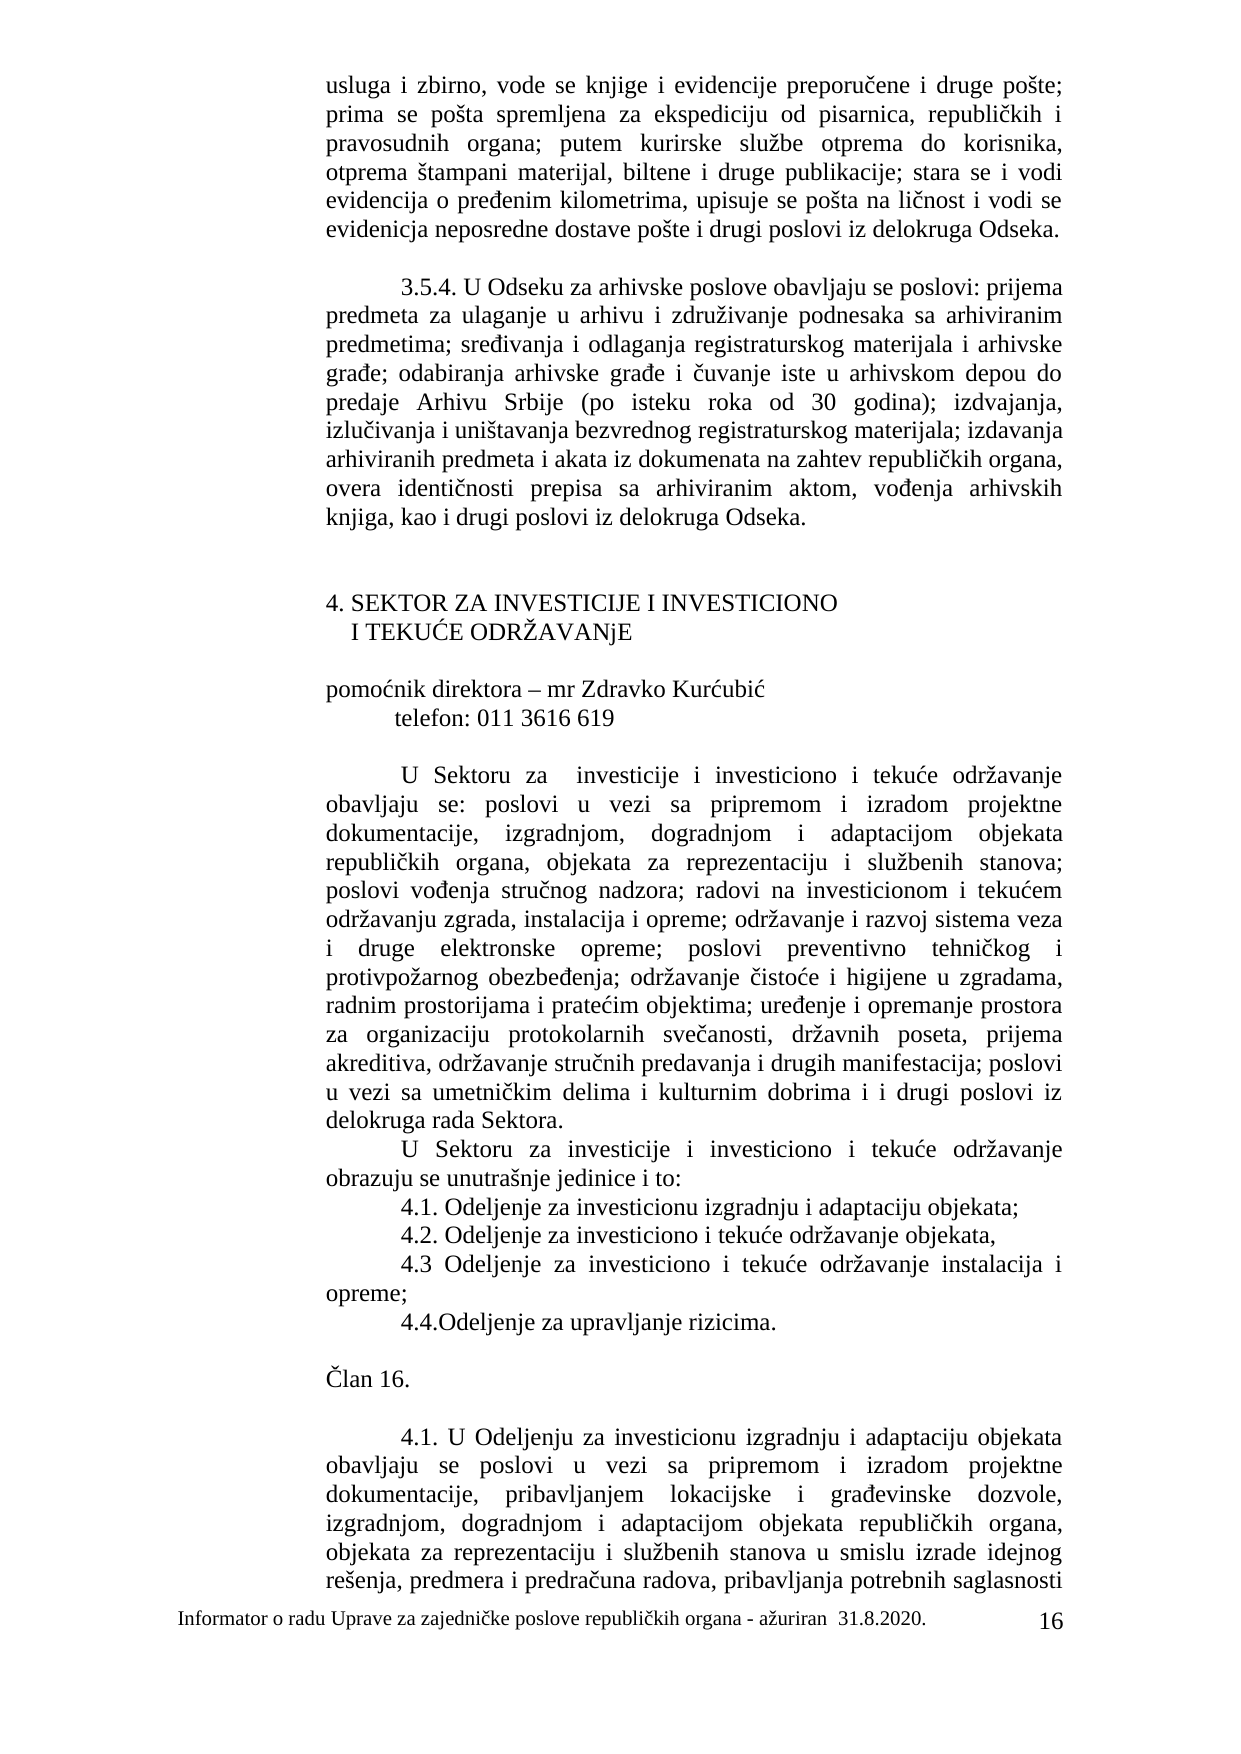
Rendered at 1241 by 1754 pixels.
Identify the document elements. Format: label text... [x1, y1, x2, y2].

text U Sektoru za investicije i investiciono i tekuće održavanje obrazuju se unutrašnje jedinice i to: [326, 1134, 1063, 1192]
text 4.3 Odeljenje za investiciono i tekuće održavanje instalacija i opreme; [326, 1249, 1063, 1307]
text U Sektoru za investicije i investiciono i tekuće održavanje obavljaju se: poslovi u vezi sa pripremom i izradom projektne dokumentacije, izgradnjom, dogradnjom i adaptacijom objekata republičkih organa, objekata za reprezentaciju i službenih stanova; poslovi vođenja stručnog nadzora; radovi na investicionom i tekućem održavanju zgrada, instalacija i opreme; održavanje i razvoj sistema veza i druge elektronske opreme; poslovi preventivno tehničkog i protivpožarnog obezbeđenja; održavanje čistoće i higijene u zgradama, radnim prostorijama i pratećim objektima; uređenje i opremanje prostora za organizaciju protokolarnih svečanosti, državnih poseta, prijema akreditiva, održavanje stručnih predavanja i drugih manifestacija; poslovi u vezi sa umetničkim delima i kulturnim dobrima i i drugi poslovi iz delokruga rada Sektora. [326, 760, 1063, 1134]
text 4. SEKTOR ZA INVESTICIJE I INVESTICIONO [326, 588, 1063, 617]
text Član 16. [326, 1364, 1063, 1393]
text 3.5.4. U Odseku za arhivske poslove obavljaju se poslovi: prijema predmeta za ulaganje u arhivu i združivanje podnesaka sa arhiviranim predmetima; sređivanja i odlaganja registraturskog materijala i arhivske građe; odabiranja arhivske građe i čuvanje iste u arhivskom depou do predaje Arhivu Srbije (po isteku roka od 30 godina); izdvajanja, izlučivanja i uništavanja bezvrednog registraturskog materijala; izdavanja arhiviranih predmeta i akata iz dokumenata na zahtev republičkih organa, overa identičnosti prepisa sa arhiviranim aktom, vođenja arhivskih knjiga, kao i drugi poslovi iz delokruga Odseka. [326, 272, 1063, 530]
text telefon: 011 3616 619 [326, 703, 1063, 732]
text 4.1. Odeljenje za investicionu izgradnju i adaptaciju objekata; [326, 1192, 1063, 1220]
text I TEKUĆE ODRŽAVANjE [326, 617, 1063, 645]
text pomoćnik direktora – mr Zdravko Kurćubić [326, 674, 1063, 703]
text 4.1. U Odeljenju za investicionu izgradnju i adaptaciju objekata obavljaju se poslovi u vezi sa pripremom i izradom projektne dokumentacije, pribavljanjem lokacijske i građevinske dozvole, izgradnjom, dogradnjom i adaptacijom objekata republičkih organa, objekata za reprezentaciju i službenih stanova u smislu izrade idejnog rešenja, predmera i predračuna radova, pribavljanja potrebnih saglasnosti [326, 1422, 1063, 1594]
text 4.2. Odeljenje za investiciono i tekuće održavanje objekata, [326, 1220, 1063, 1249]
text 4.4.Odeljenje za upravljanje rizicima. [326, 1307, 1063, 1335]
text usluga i zbirno, vode se knjige i evidencije preporučene i druge pošte; prima se pošta spremljena za ekspediciju od pisarnica, republičkih i pravosudnih organa; putem kurirske službe otprema do korisnika, otprema štampani materijal, biltene i druge publikacije; stara se i vodi evidencija o pređenim kilometrima, upisuje se pošta na ličnost i vodi se evidenicja neposredne dostave pošte i drugi poslovi iz delokruga Odseka. [326, 70, 1063, 243]
